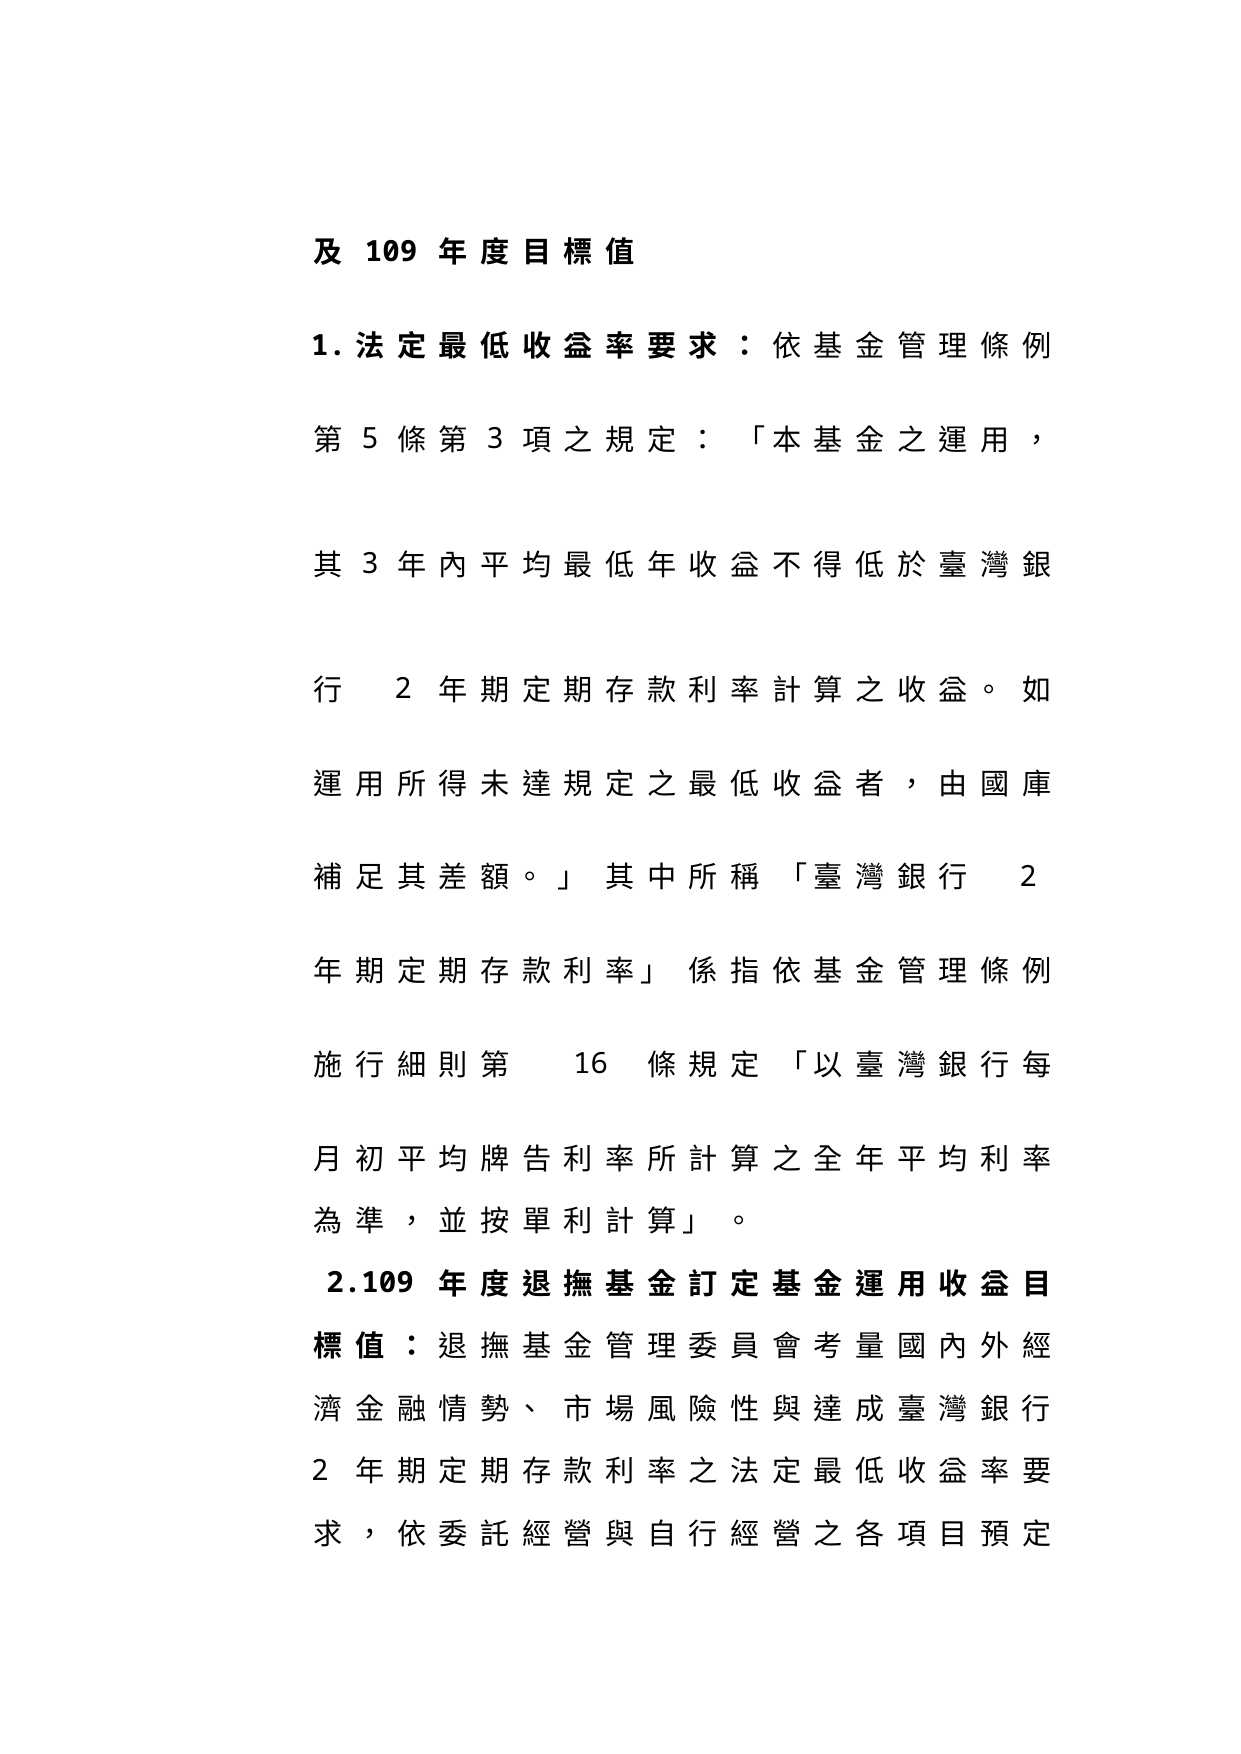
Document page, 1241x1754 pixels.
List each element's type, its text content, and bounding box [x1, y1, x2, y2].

text 2.109年度退撫基金訂定基金運用收益目標值：退撫基金管理委員會考量國內外經濟金融情勢、市場風險性與達成臺灣銀行 2 年期定期存款利率之法定最低收益率要求，依委託經營與自行經營之各項目預定 [271, 1240, 1057, 1552]
text 及109年度目標值 [241, 177, 1057, 302]
text 1.法定最低收益率要求：依基金管理條例第5條第3項之規定：「本基金之運用，其3年內平均最低年收益不得低於臺灣銀行 2 年期定期存款利率計算之收益。如運用所得未達規定之最低收益者，由國庫補足其差額。」其中所稱「臺灣銀行 2 年期定期存款利率」係指依基金管理條例施行細則第 16 條規定「以臺灣銀行每月初平均牌告利率所計算之全年平均利率為準，並按單利計算」。 [271, 302, 1057, 1240]
